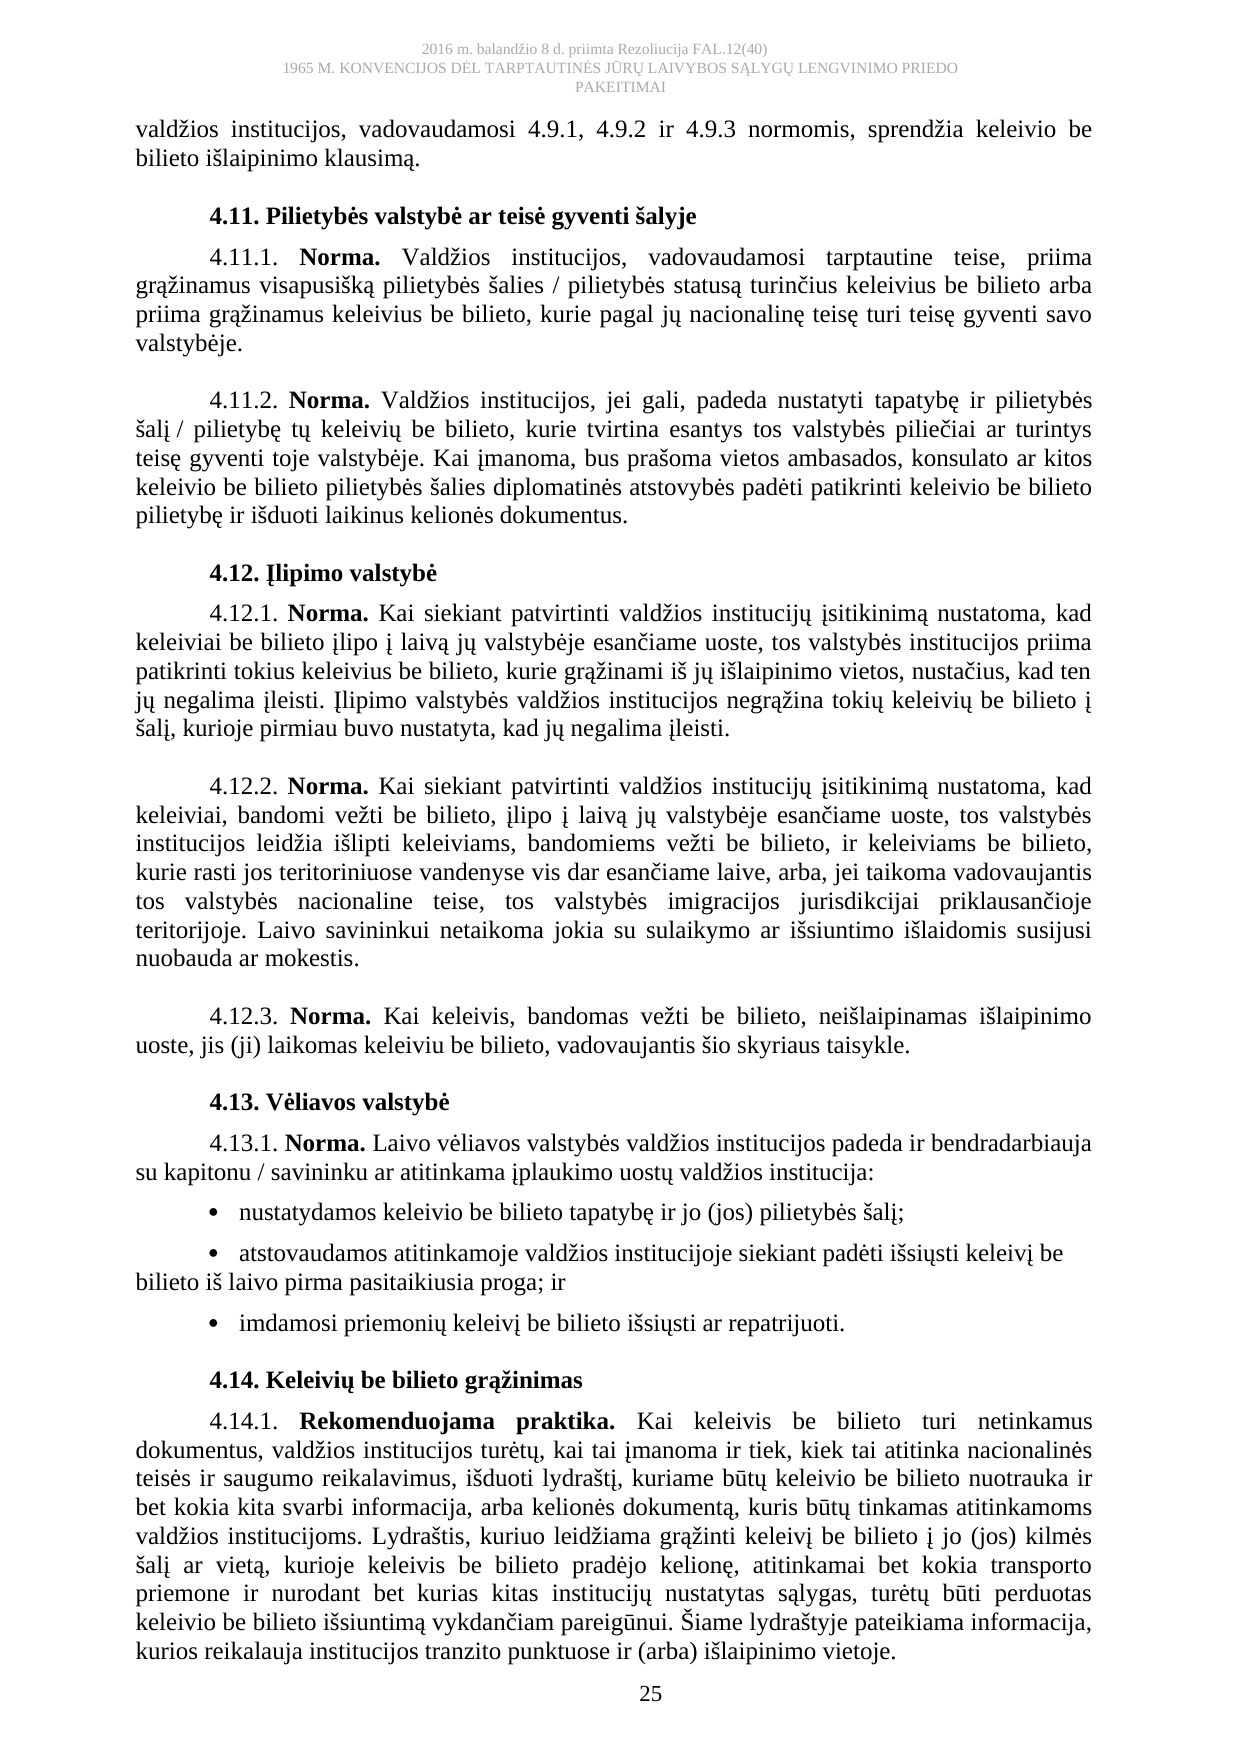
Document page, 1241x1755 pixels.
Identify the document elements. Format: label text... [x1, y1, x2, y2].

text  atstovaudamos atitinkamoje valdžios institucijoje siekiant padėti išsiųsti keleivį be bilieto iš laivo pirma pasitaikiusia proga; ir [135, 1238, 1093, 1296]
text 4.12.1. Norma. Kai siekiant patvirtinti valdžios institucijų įsitikinimą nustatoma, kad keleiviai be bilieto įlipo į laivą jų valstybėje esančiame uoste, tos valstybės institucijos priima patikrinti tokius keleivius be bilieto, kurie grąžinami iš jų išlaipinimo vietos, nustačius, kad ten jų negalima įleisti. Įlipimo valstybės valdžios institucijos negrąžina tokių keleivių be bilieto į šalį, kurioje pirmiau buvo nustatyta, kad jų negalima įleisti. [135, 598, 1093, 742]
text 4.12. Įlipimo valstybė [209, 558, 1166, 587]
text 4.14. Keleivių be bilieto grąžinimas [209, 1365, 1166, 1394]
text 4.11.2. Norma. Valdžios institucijos, jei gali, padeda nustatyti tapatybę ir pilietybės šalį / pilietybę tų keleivių be bilieto, kurie tvirtina esantys tos valstybės piliečiai ar turintys teisę gyventi toje valstybėje. Kai įmanoma, bus prašoma vietos ambasados, konsulato ar kitos keleivio be bilieto pilietybės šalies diplomatinės atstovybės padėti patikrinti keleivio be bilieto pilietybę ir išduoti laikinus kelionės dokumentus. [135, 385, 1093, 529]
text 4.13. Vėliavos valstybė [209, 1087, 1166, 1116]
text 4.12.2. Norma. Kai siekiant patvirtinti valdžios institucijų įsitikinimą nustatoma, kad keleiviai, bandomi vežti be bilieto, įlipo į laivą jų valstybėje esančiame uoste, tos valstybės institucijos leidžia išlipti keleiviams, bandomiems vežti be bilieto, ir keleiviams be bilieto, kurie rasti jos teritoriniuose vandenyse vis dar esančiame laive, arba, jei taikoma vadovaujantis tos valstybės nacionaline teise, tos valstybės imigracijos jurisdikcijai priklausančioje teritorijoje. Laivo savininkui netaikoma jokia su sulaikymo ar išsiuntimo išlaidomis susijusi nuobauda ar mokestis. [135, 771, 1093, 972]
text valdžios institucijos, vadovaudamosi 4.9.1, 4.9.2 ir 4.9.3 normomis, sprendžia keleivio be bilieto išlaipinimo klausimą. [135, 114, 1093, 172]
text 4.11.1. Norma. Valdžios institucijos, vadovaudamosi tarptautine teise, priima grąžinamus visapusišką pilietybės šalies / pilietybės statusą turinčius keleivius be bilieto arba priima grąžinamus keleivius be bilieto, kurie pagal jų nacionalinę teisę turi teisę gyventi savo valstybėje. [135, 242, 1093, 357]
text 4.14.1. Rekomenduojama praktika. Kai keleivis be bilieto turi netinkamus dokumentus, valdžios institucijos turėtų, kai tai įmanoma ir tiek, kiek tai atitinka nacionalinės teisės ir saugumo reikalavimus, išduoti lydraštį, kuriame būtų keleivio be bilieto nuotrauka ir bet kokia kita svarbi informacija, arba kelionės dokumentą, kuris būtų tinkamas atitinkamoms valdžios institucijoms. Lydraštis, kuriuo leidžiama grąžinti keleivį be bilieto į jo (jos) kilmės šalį ar vietą, kurioje keleivis be bilieto pradėjo kelionę, atitinkamai bet kokia transporto priemone ir nurodant bet kurias kitas institucijų nustatytas sąlygas, turėtų būti perduotas keleivio be bilieto išsiuntimą vykdančiam pareigūnui. Šiame lydraštyje pateikiama informacija, kurios reikalauja institucijos tranzito punktuose ir (arba) išlaipinimo vietoje. [135, 1406, 1093, 1665]
text 4.12.3. Norma. Kai keleivis, bandomas vežti be bilieto, neišlaipinamas išlaipinimo uoste, jis (ji) laikomas keleiviu be bilieto, vadovaujantis šio skyriaus taisykle. [135, 1001, 1092, 1058]
text  nustatydamos keleivio be bilieto tapatybę ir jo (jos) pilietybės šalį; [135, 1197, 1166, 1226]
text 4.13.1. Norma. Laivo vėliavos valstybės valdžios institucijos padeda ir bendradarbiauja su kapitonu / savininku ar atitinkama įplaukimo uostų valdžios institucija: [135, 1128, 1092, 1186]
text 4.11. Pilietybės valstybė ar teisė gyventi šalyje [209, 201, 1166, 229]
text  imdamosi priemonių keleivį be bilieto išsiųsti ar repatrijuoti. [135, 1308, 1166, 1336]
